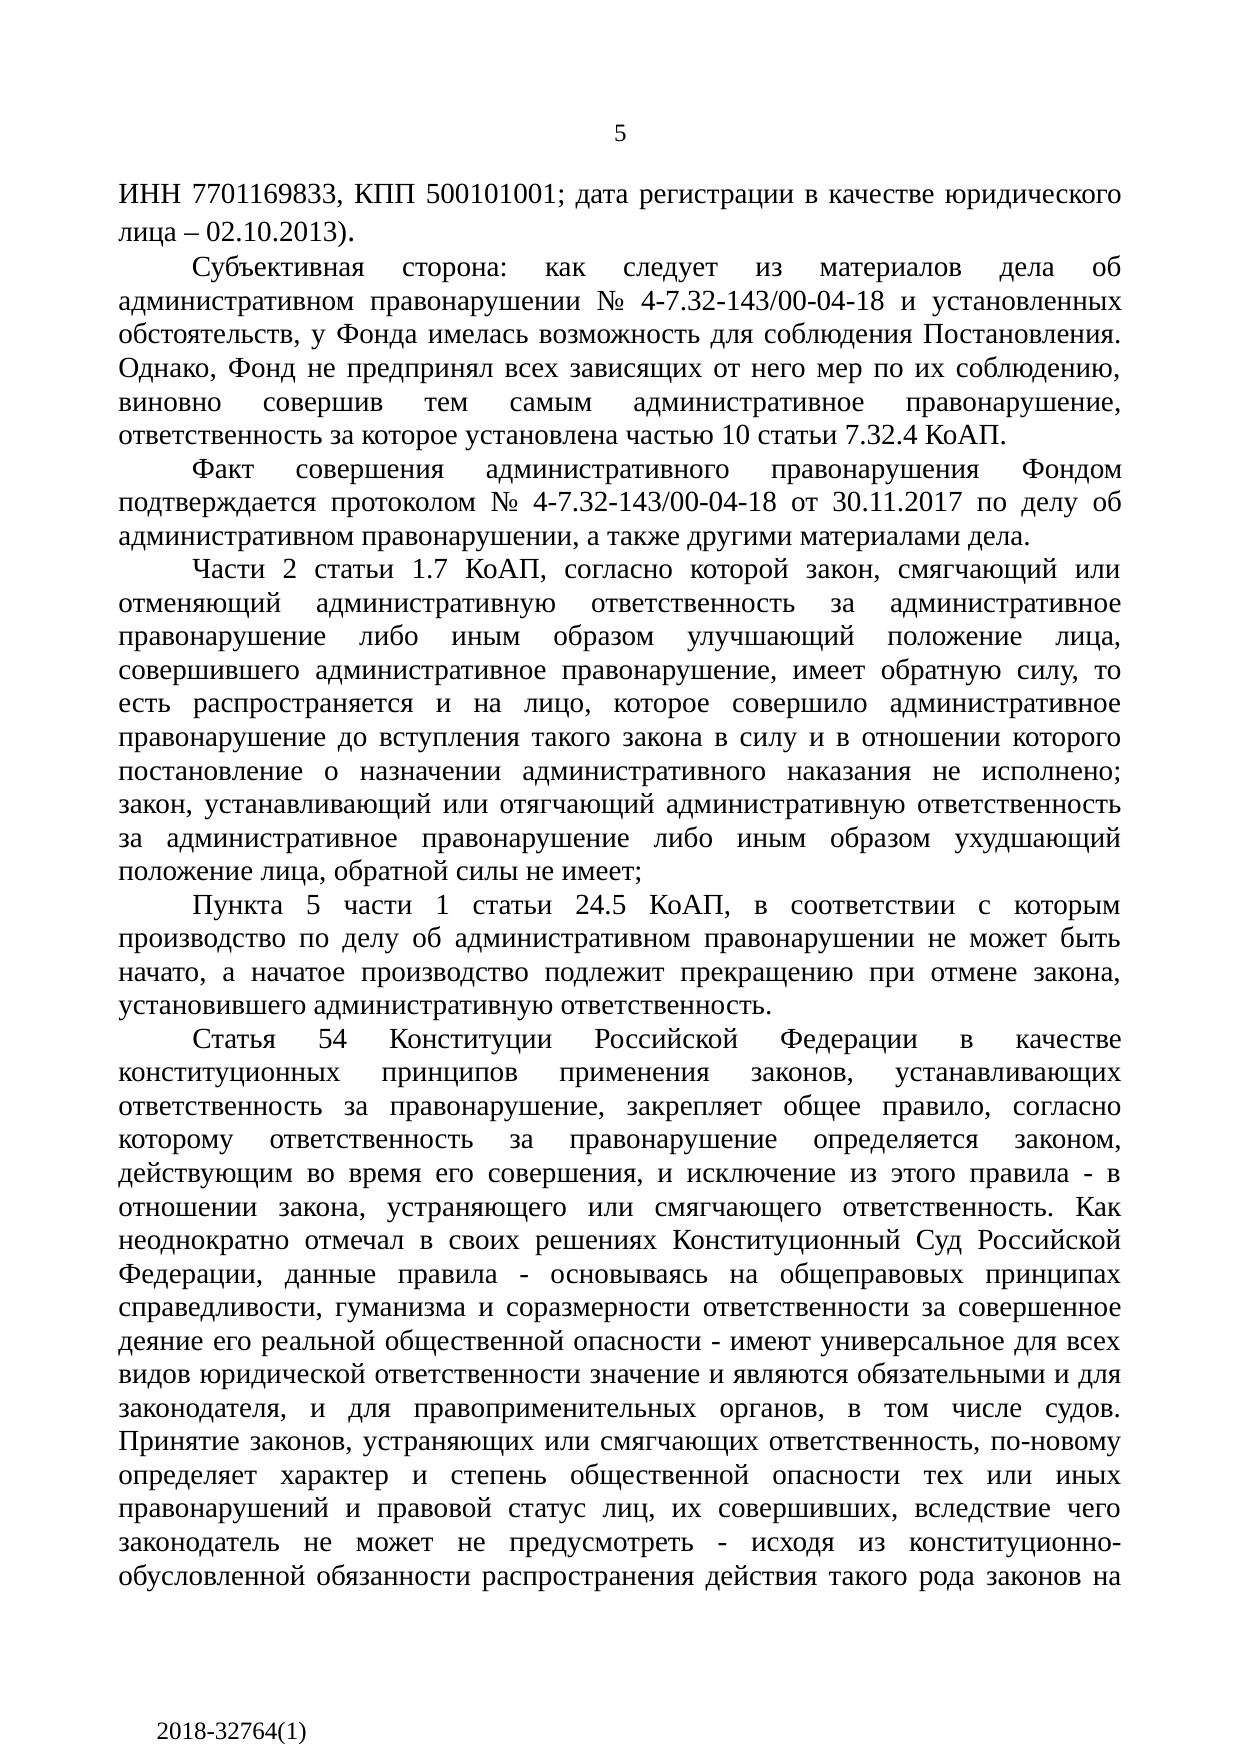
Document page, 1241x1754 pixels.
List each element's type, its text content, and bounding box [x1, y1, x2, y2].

text Части 2 статьи 1.7 КоАП, согласно которой закон, смягчающий или отменяющий административную ответственность за административное правонарушение либо иным образом улучшающий положение лица, совершившего административное правонарушение, имеет обратную силу, то есть распространяется и на лицо, которое совершило административное правонарушение до вступления такого закона в силу и в отношении которого постановление о назначении административного наказания не исполнено; закон, устанавливающий или отягчающий административную ответственность за административное правонарушение либо иным образом ухудшающий положение лица, обратной силы не имеет; [118, 551, 1122, 887]
text Факт совершения административного правонарушения Фондом подтверждается протоколом № 4-7.32-143/00-04-18 от 30.11.2017 по делу об административном правонарушении, а также другими материалами дела. [118, 451, 1122, 551]
text Субъективная сторона: как следует из материалов дела об административном правонарушении № 4-7.32-143/00-04-18 и установленных обстоятельств, у Фонда имелась возможность для соблюдения Постановления. Однако, Фонд не предпринял всех зависящих от него мер по их соблюдению, виновно совершив тем самым административное правонарушение, ответственность за которое установлена частью 10 статьи 7.32.4 КоАП. [118, 249, 1122, 451]
text Пункта 5 части 1 статьи 24.5 КоАП, в соответствии с которым производство по делу об административном правонарушении не может быть начато, а начатое производство подлежит прекращению при отмене закона, установившего административную ответственность. [118, 887, 1122, 1021]
text ИНН 7701169833, КПП 500101001; дата регистрации в качестве юридического лица – 02.10.2013). [118, 176, 1122, 249]
text Статья 54 Конституции Российской Федерации в качестве конституционных принципов применения законов, устанавливающих ответственность за правонарушение, закрепляет общее правило, согласно которому ответственность за правонарушение определяется законом, действующим во время его совершения, и исключение из этого правила - в отношении закона, устраняющего или смягчающего ответственность. Как неоднократно отмечал в своих решениях Конституционный Суд Российской Федерации, данные правила - основываясь на общеправовых принципах справедливости, гуманизма и соразмерности ответственности за совершенное деяние его реальной общественной опасности - имеют универсальное для всех видов юридической ответственности значение и являются обязательными и для законодателя, и для правоприменительных органов, в том числе судов. Принятие законов, устраняющих или смягчающих ответственность, по-новому определяет характер и степень общественной опасности тех или иных правонарушений и правовой статус лиц, их совершивших, вследствие чего законодатель не может не предусмотреть - исходя из конституционно-обусловленной обязанности распространения действия такого рода законов на [118, 1021, 1122, 1591]
